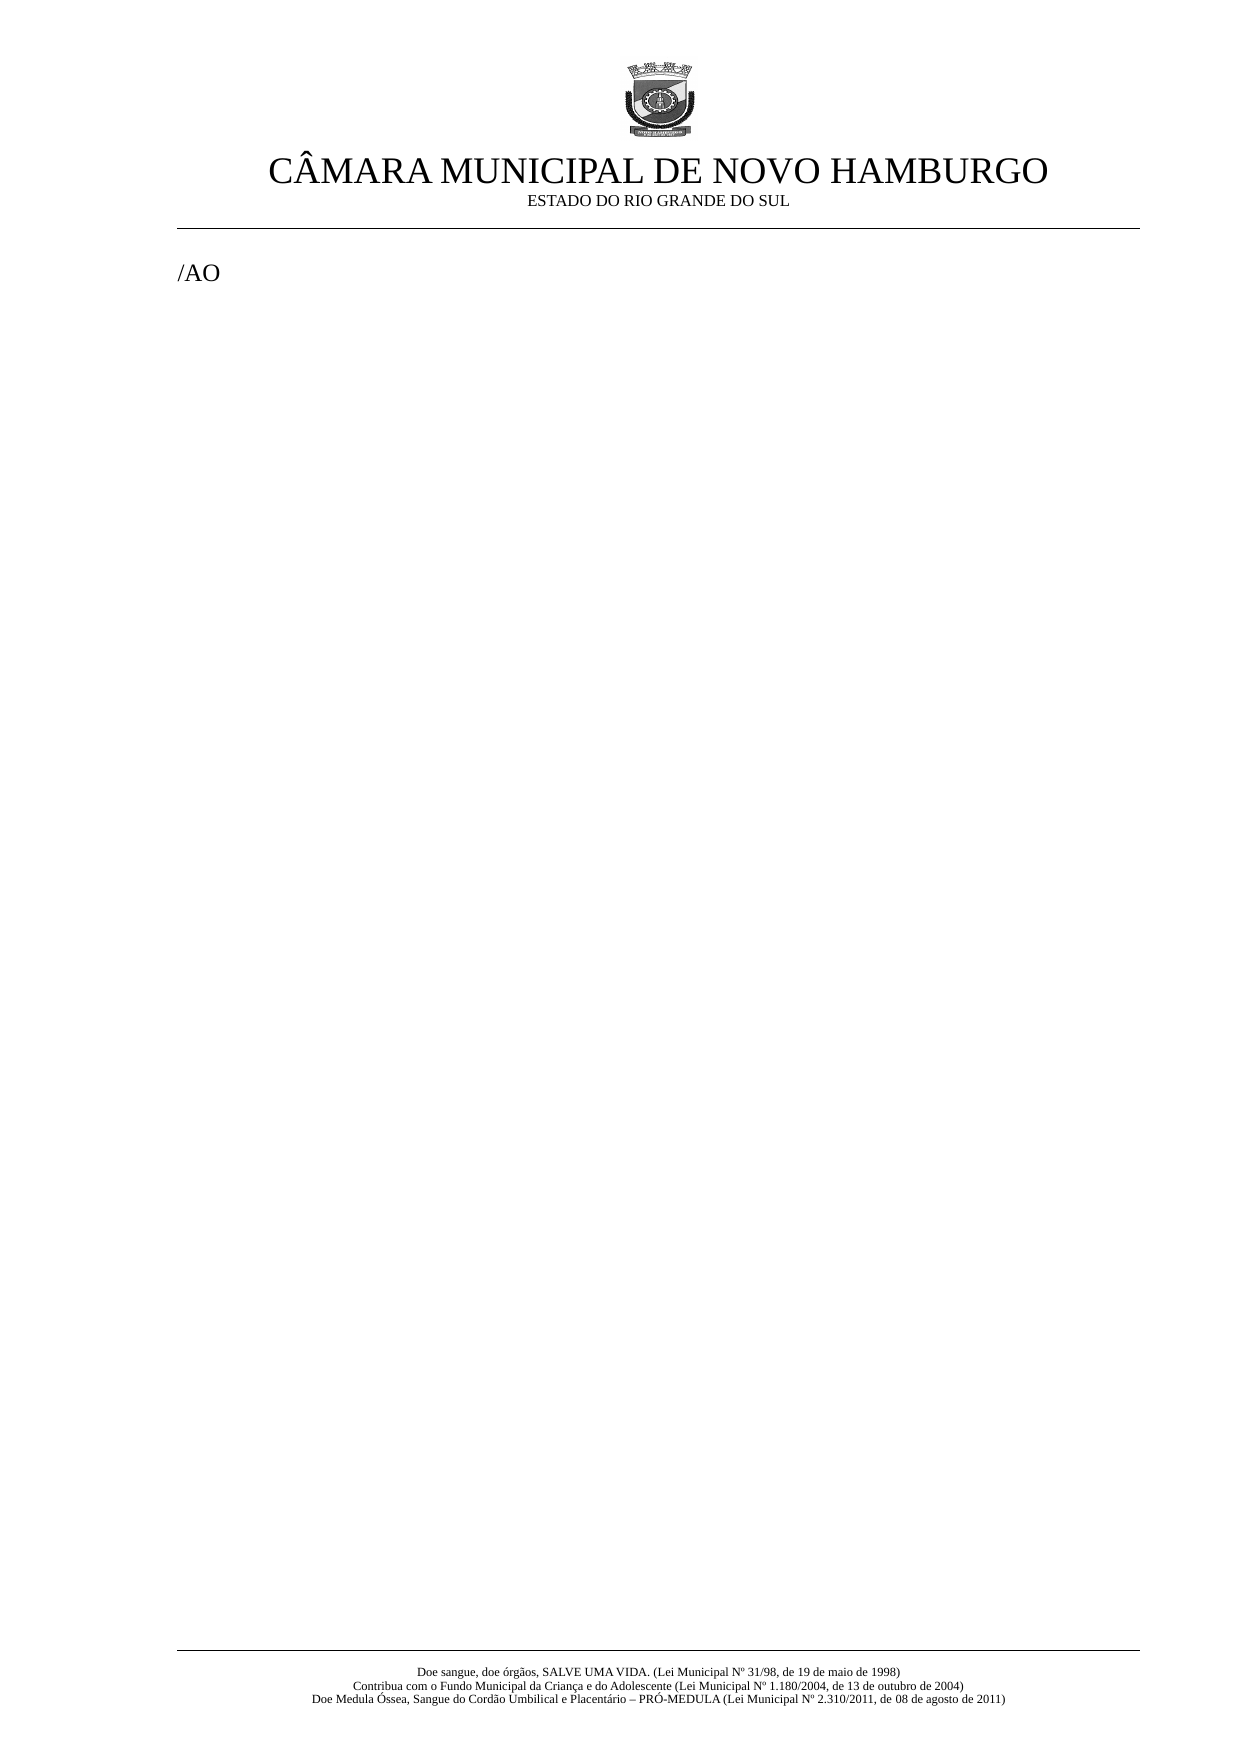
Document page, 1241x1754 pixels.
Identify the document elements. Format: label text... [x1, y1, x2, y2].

text /AO [177, 259, 1140, 287]
